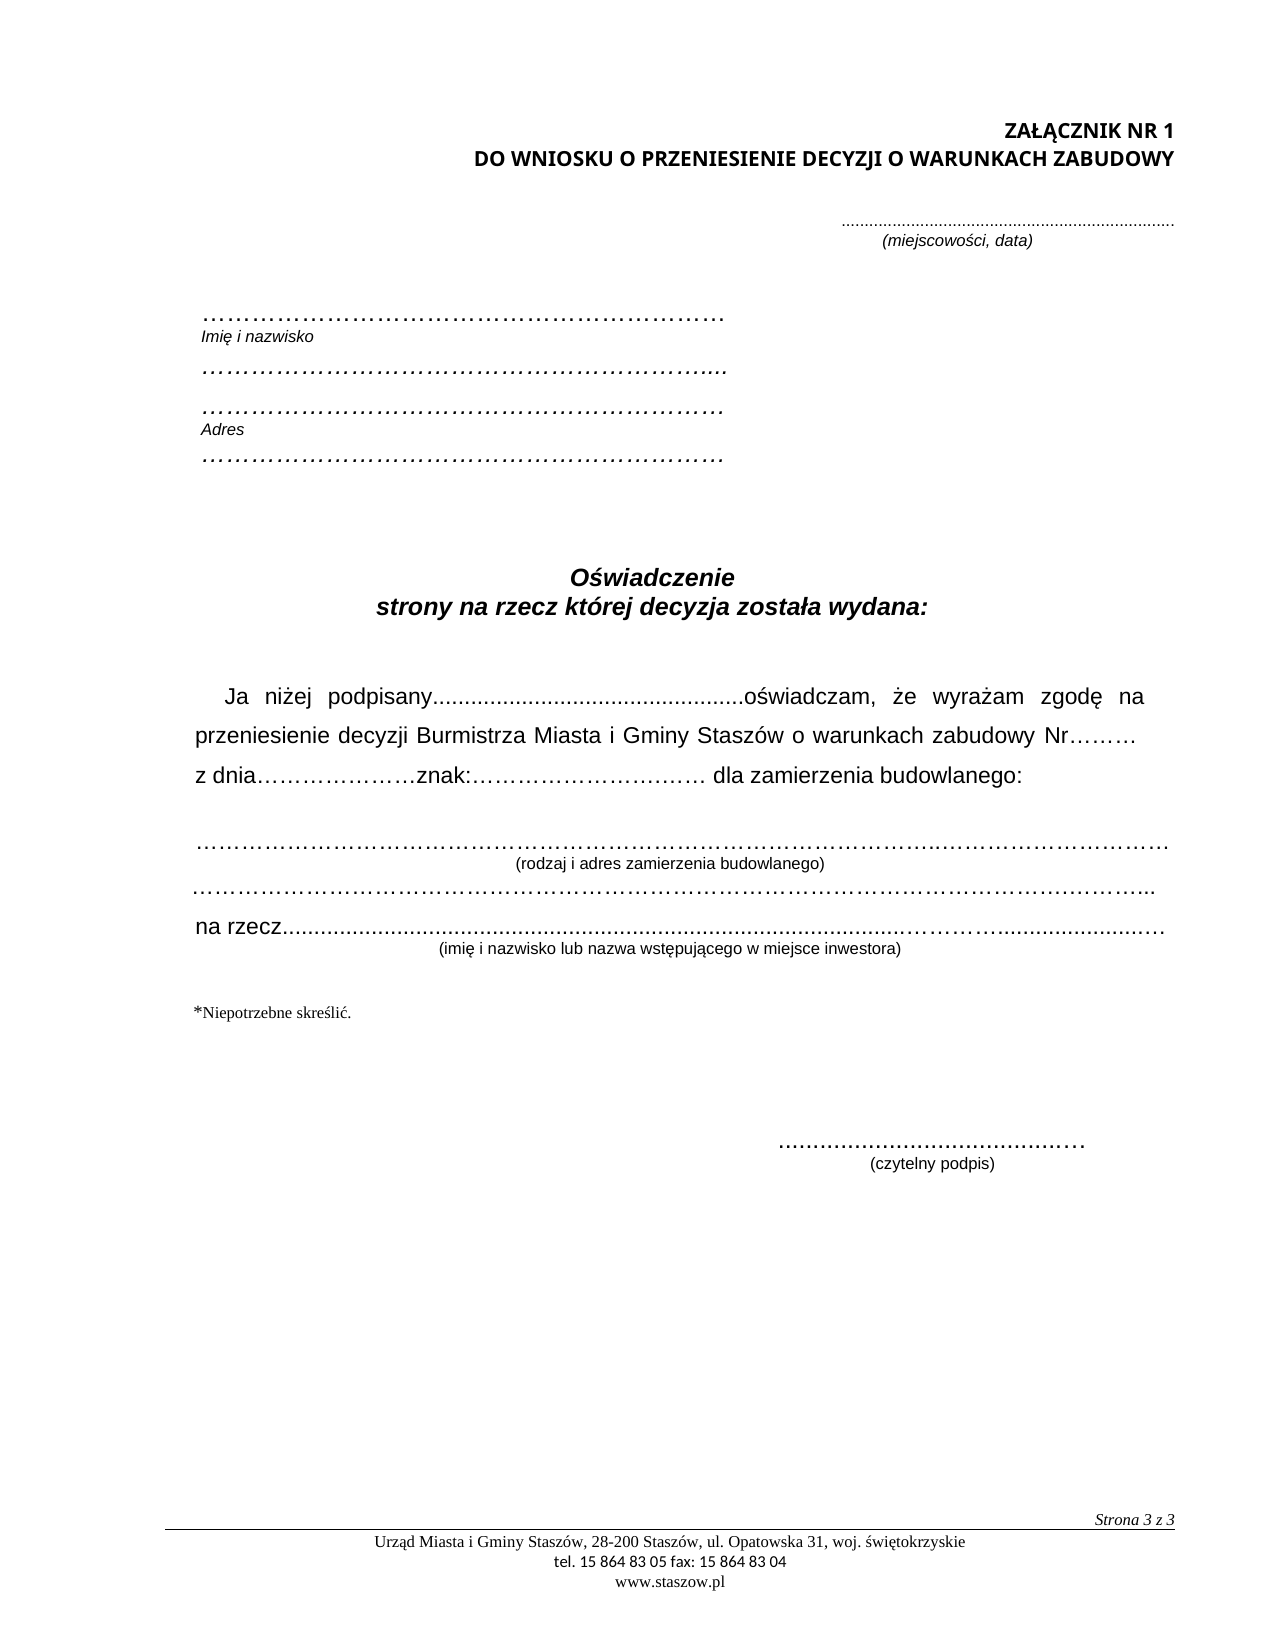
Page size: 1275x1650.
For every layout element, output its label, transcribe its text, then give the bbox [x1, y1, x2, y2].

text ……………………………………………………… [165, 439, 1175, 468]
text ZAŁĄCZNIK NR 1 [165, 116, 1175, 144]
text ……………………………………………………………………………………..………………………… [165, 828, 1175, 854]
text Ja niżej podpisany.................................................oświadczam, że wyrażam zgodę na przeniesienie decyzji Burmistrza Miasta i Gminy Staszów o warunkach zabudowy Nr……… z dnia…………………znak:…………………….…… dla zamierzenia budowlanego: [195, 683, 1145, 788]
text …………………………………………………….... [165, 351, 1175, 379]
text DO WNIOSKU O PRZENIESIENIE DECYZJI O WARUNKACH ZABUDOWY [165, 144, 1175, 173]
text (miejscowości, data) [130, 230, 1175, 249]
text (czytelny podpis) [130, 1154, 1175, 1173]
text (imię i nazwisko lub nazwa wstępującego w miejsce inwestora) [165, 939, 1175, 958]
text ……………………………………………………… [165, 298, 1175, 327]
text *Niepotrzebne skreślić. [130, 1001, 1175, 1023]
text (rodzaj i adres zamierzenia budowlanego) [165, 854, 1175, 873]
text …………………………………………………………………………………………………….………... [165, 873, 1175, 899]
text ........................................................................ [165, 211, 1175, 230]
text na rzecz..................................................................................................………….......................… [165, 913, 1175, 939]
text Oświadczenie [130, 563, 1175, 592]
text ……………………………………………………… [165, 391, 1175, 420]
text .........................................… [130, 1125, 1175, 1154]
text Imię i nazwisko [165, 327, 1175, 346]
text Adres [165, 420, 1175, 439]
text strony na rzecz której decyzja została wydana: [130, 592, 1175, 621]
